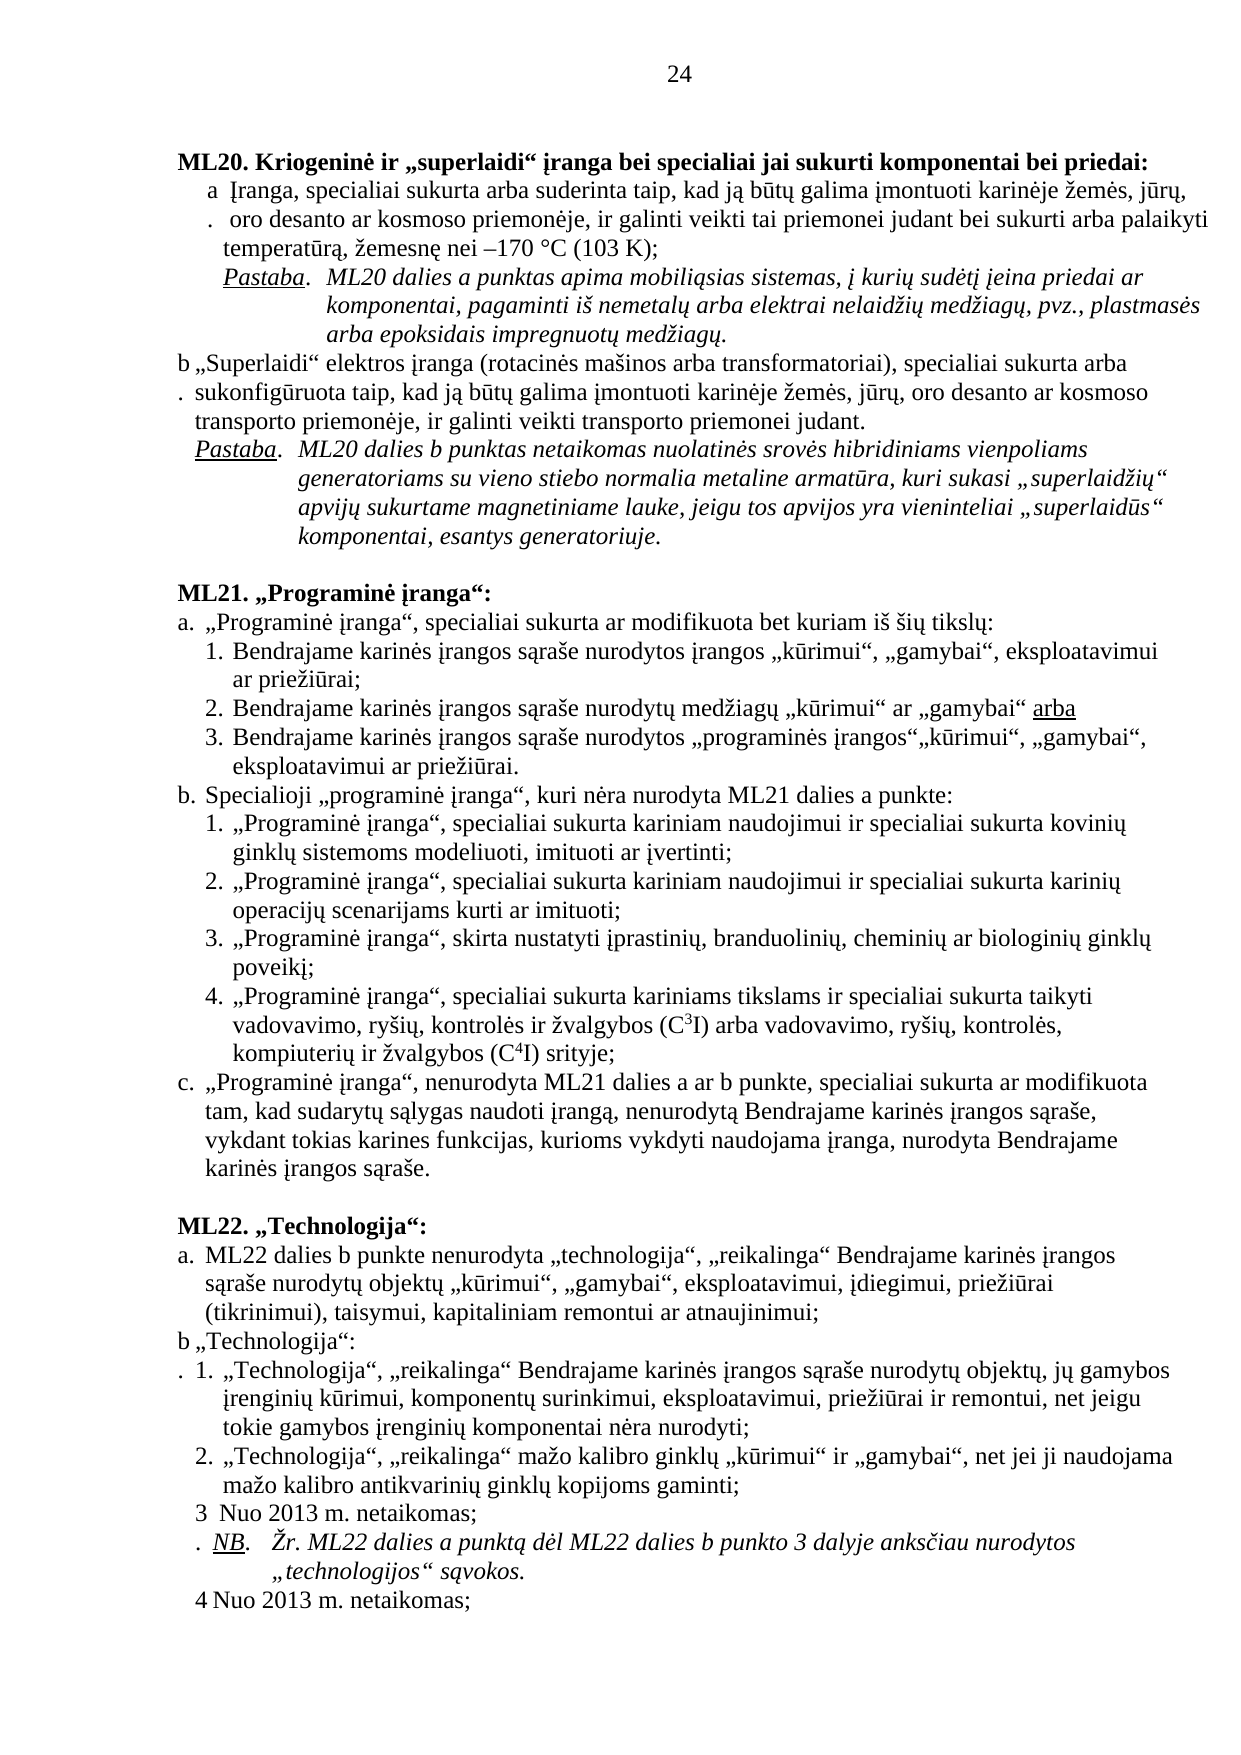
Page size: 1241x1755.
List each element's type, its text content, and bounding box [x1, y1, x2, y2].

table_header „Technologija“, „reikalinga“ mažo kalibro ginklų „kūrimui“ ir „gamybai“, net jei ji naudojama mažo kalibro antikvarinių ginklų kopijoms gaminti; [223, 1441, 1181, 1498]
table_header Bendrajame karinės įrangos sąraše nurodytos „programinės įrangos“„kūrimui“, „gamybai“, eksploatavimui ar priežiūrai. [233, 722, 1181, 779]
text ML22. „Technologija“: [177, 1211, 1181, 1240]
table_header Nuo 2013 m. netaikomas; [213, 1585, 1181, 1614]
table_header „Programinė įranga“, specialiai sukurta kariniam naudojimui ir specialiai sukurta karinių operacijų scenarijams kurti ar imituoti; [233, 866, 1181, 923]
text ML20. Kriogeninė ir „superlaidi“ įranga bei specialiai jai sukurti komponentai bei priedai: [177, 147, 1181, 176]
table_header Bendrajame karinės įrangos sąraše nurodytos įrangos „kūrimui“, „gamybai“, eksploatavimui ar priežiūrai; [233, 636, 1181, 693]
table_header ML20 dalies b punktas netaikomas nuolatinės srovės hibridiniams vienpoliams generatoriams su vieno stiebo normalia metaline armatūra, kuri sukasi „superlaidžių“ apvijų sukurtame magnetiniame lauke, jeigu tos apvijos yra vieninteliai „superlaidūs“ komponentai, esantys generatoriuje. [298, 435, 1181, 549]
table_header a. [177, 1240, 205, 1326]
table_header 3. [205, 722, 232, 779]
table_header ML22 dalies b punkte nenurodyta „technologija“, „reikalinga“ Bendrajame karinės įrangos sąraše nurodytų objektų „kūrimui“, „gamybai“, eksploatavimui, įdiegimui, priežiūrai (tikrinimui), taisymui, kapitaliniam remontui ar atnaujinimui; [205, 1240, 1181, 1326]
table_header 2. [205, 693, 232, 722]
table_header b. [177, 348, 194, 549]
table_header „Technologija“: [195, 1326, 1181, 1355]
table_header „Programinė įranga“, skirta nustatyti įprastinių, branduolinių, cheminių ar biologinių ginklų poveikį; [233, 924, 1181, 981]
text ML21. „Programinė įranga“: [177, 578, 1181, 607]
table_header 1. [205, 636, 232, 693]
table_header 4 [195, 1585, 212, 1614]
table_header Nuo 2013 m. netaikomas; [213, 1499, 1181, 1527]
table_header 1. [205, 809, 232, 866]
table_header Bendrajame karinės įrangos sąraše nurodytų medžiagų „kūrimui“ ar „gamybai“ arba [233, 693, 1181, 722]
table_header b. [177, 1326, 195, 1614]
table_header 3. [205, 924, 232, 981]
table_header a. [177, 607, 205, 780]
table_header „Superlaidi“ elektros įranga (rotacinės mašinos arba transformatoriai), specialiai sukurta arba sukonfigūruota taip, kad ją būtų galima įmontuoti karinėje žemės, jūrų, oro desanto ar kosmoso transporto priemonėje, ir galinti veikti transporto priemonei judant. [195, 348, 1181, 435]
table_header „Programinė įranga“, specialiai sukurta ar modifikuota bet kuriam iš šių tikslų: [205, 607, 1181, 780]
table_header 4. [205, 981, 232, 1067]
table_header Specialioji „programinė įranga“, kuri nėra nurodyta ML21 dalies a punkte: [205, 780, 1181, 1022]
table_header c. [177, 1067, 205, 1182]
table_header 3. [195, 1499, 212, 1585]
table_header b. [177, 780, 205, 1067]
table_header 2. [205, 866, 232, 923]
table_header „Programinė įranga“, specialiai sukurta kariniam naudojimui ir specialiai sukurta kovinių ginklų sistemoms modeliuoti, imituoti ar įvertinti; [233, 809, 1181, 866]
table_header ML20 dalies a punktas apima mobiliąsias sistemas, į kurių sudėtį įeina priedai ar komponentai, pagaminti iš nemetalų arba elektrai nelaidžių medžiagų, pvz., plastmasės arba epoksidais impregnuotų medžiagų. [326, 262, 1211, 348]
table_header Pastaba. [223, 262, 326, 348]
table_header „Programinė įranga“, specialiai sukurta kariniams tikslams ir specialiai sukurta taikyti vadovavimo, ryšių, kontrolės ir žvalgybos (C3I) arba vadovavimo, ryšių, kontrolės, kompiuterių ir žvalgybos (C4I) srityje; [233, 981, 1181, 1067]
table_header 1. [195, 1355, 223, 1441]
table_header a. [207, 176, 223, 348]
table_header „Programinė įranga“, nenurodyta ML21 dalies a ar b punkte, specialiai sukurta ar modifikuota tam, kad sudarytų sąlygas naudoti įrangą, nenurodytą Bendrajame karinės įrangos sąraše, vykdant tokias karines funkcijas, kurioms vykdyti naudojama įranga, nurodyta Bendrajame karinės įrangos sąraše. [205, 1067, 1181, 1182]
table_header NB. [213, 1527, 271, 1585]
table_header Žr. ML22 dalies a punktą dėl ML22 dalies b punkto 3 dalyje anksčiau nurodytos „technologijos“ sąvokos. [271, 1527, 1181, 1585]
table_header „Technologija“, „reikalinga“ Bendrajame karinės įrangos sąraše nurodytų objektų, jų gamybos įrenginių kūrimui, komponentų surinkimui, eksploatavimui, priežiūrai ir remontui, net jeigu tokie gamybos įrenginių komponentai nėra nurodyti; [223, 1355, 1181, 1441]
table_header Pastaba. [195, 435, 298, 549]
table_header 2. [195, 1441, 223, 1498]
table_header Įranga, specialiai sukurta arba suderinta taip, kad ją būtų galima įmontuoti karinėje žemės, jūrų, oro desanto ar kosmoso priemonėje, ir galinti veikti tai priemonei judant bei sukurti arba palaikyti temperatūrą, žemesnę nei –170 °C (103 K); [223, 176, 1211, 262]
